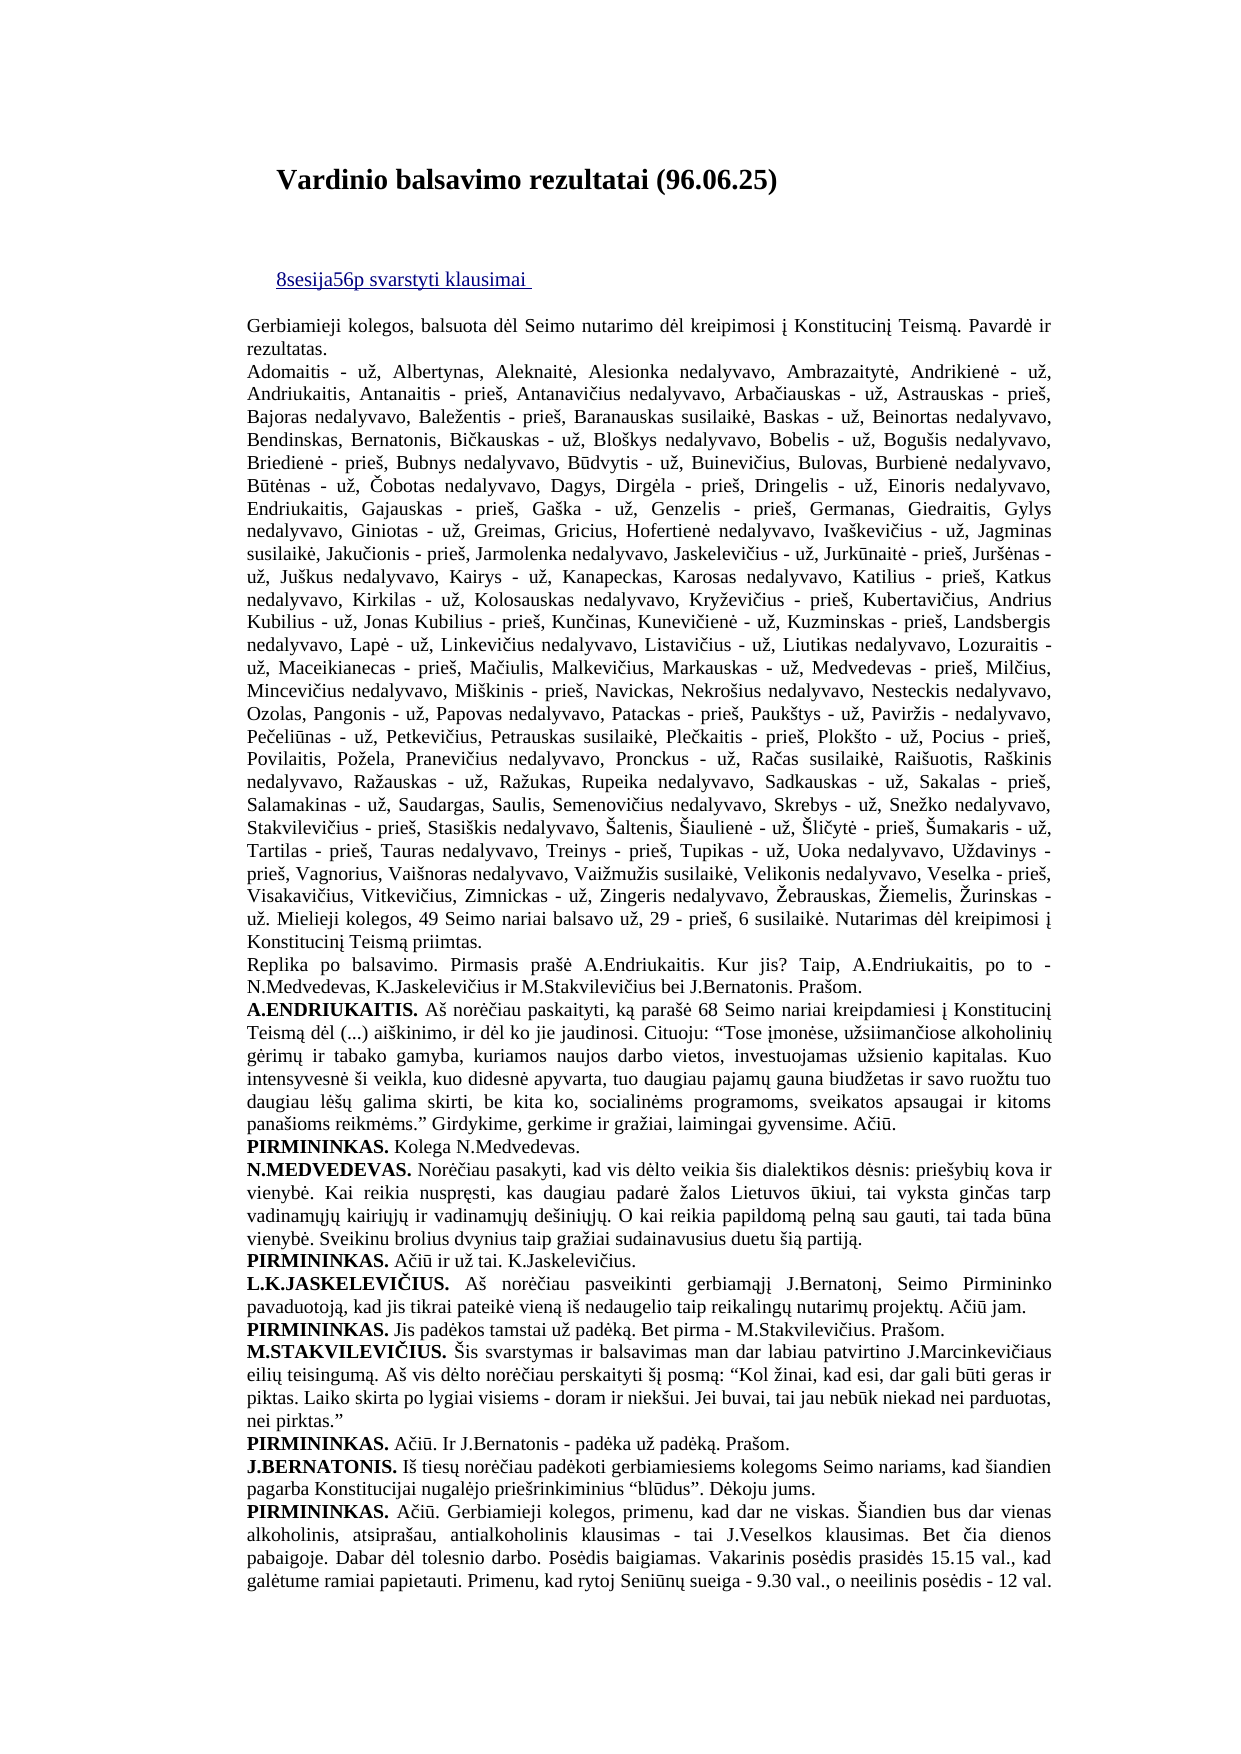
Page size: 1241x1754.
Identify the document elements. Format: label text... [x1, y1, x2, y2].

text 8sesija56p svarstyti klausimai [247, 267, 1053, 291]
text PIRMININKAS. Jis padėkos tamstai už padėką. Bet pirma - M.Stakvilevičius. Prašom. [247, 1318, 1053, 1341]
text L.K.JASKELEVIČIUS. Aš norėčiau pasveikinti gerbiamąjį J.Bernatonį, Seimo Pirmininko pavaduotoją, kad jis tikrai pateikė vieną iš nedaugelio taip reikalingų nutarimų projektų. Ačiū jam. [247, 1272, 1053, 1318]
text PIRMININKAS. Ačiū ir už tai. K.Jaskelevičius. [247, 1249, 1053, 1272]
text Vardinio balsavimo rezultatai (96.06.25) [247, 162, 1053, 196]
text PIRMININKAS. Kolega N.Medvedevas. [247, 1135, 1053, 1158]
text Gerbiamieji kolegos, balsuota dėl Seimo nutarimo dėl kreipimosi į Konstitucinį Teismą. Pavardė ir rezultatas. [247, 314, 1053, 359]
text M.STAKVILEVIČIUS. Šis svarstymas ir balsavimas man dar labiau patvirtino J.Marcinkevičiaus eilių teisingumą. Aš vis dėlto norėčiau perskaityti šį posmą: “Kol žinai, kad esi, dar gali būti geras ir piktas. Laiko skirta po lygiai visiems - doram ir niekšui. Jei buvai, tai jau nebūk niekad nei parduotas, nei pirktas.” [247, 1341, 1053, 1432]
text Replika po balsavimo. Pirmasis prašė A.Endriukaitis. Kur jis? Taip, A.Endriukaitis, po to - N.Medvedevas, K.Jaskelevičius ir M.Stakvilevičius bei J.Bernatonis. Prašom. [247, 953, 1053, 998]
text N.MEDVEDEVAS. Norėčiau pasakyti, kad vis dėlto veikia šis dialektikos dėsnis: priešybių kova ir vienybė. Kai reikia nuspręsti, kas daugiau padarė žalos Lietuvos ūkiui, tai vyksta ginčas tarp vadinamųjų kairiųjų ir vadinamųjų dešiniųjų. O kai reikia papildomą pelną sau gauti, tai tada būna vienybė. Sveikinu brolius dvynius taip gražiai sudainavusius duetu šią partiją. [247, 1158, 1053, 1249]
text PIRMININKAS. Ačiū. Gerbiamieji kolegos, primenu, kad dar ne viskas. Šiandien bus dar vienas alkoholinis, atsiprašau, antialkoholinis klausimas - tai J.Veselkos klausimas. Bet čia dienos pabaigoje. Dabar dėl tolesnio darbo. Posėdis baigiamas. Vakarinis posėdis prasidės 15.15 val., kad galėtume ramiai papietauti. Primenu, kad rytoj Seniūnų sueiga - 9.30 val., o neeilinis posėdis - 12 val. [247, 1500, 1053, 1591]
text A.ENDRIUKAITIS. Aš norėčiau paskaityti, ką parašė 68 Seimo nariai kreipdamiesi į Konstitucinį Teismą dėl (...) aiškinimo, ir dėl ko jie jaudinosi. Cituoju: “Tose įmonėse, užsiimančiose alkoholinių gėrimų ir tabako gamyba, kuriamos naujos darbo vietos, investuojamas užsienio kapitalas. Kuo intensyvesnė ši veikla, kuo didesnė apyvarta, tuo daugiau pajamų gauna biudžetas ir savo ruožtu tuo daugiau lėšų galima skirti, be kita ko, socialinėms programoms, sveikatos apsaugai ir kitoms panašioms reikmėms.” Girdykime, gerkime ir gražiai, laimingai gyvensime. Ačiū. [247, 998, 1053, 1135]
text PIRMININKAS. Ačiū. Ir J.Bernatonis - padėka už padėką. Prašom. [247, 1432, 1053, 1454]
text Adomaitis - už, Albertynas, Aleknaitė, Alesionka nedalyvavo, Ambrazaitytė, Andrikienė - už, Andriukaitis, Antanaitis - prieš, Antanavičius nedalyvavo, Arbačiauskas - už, Astrauskas - prieš, Bajoras nedalyvavo, Baležentis - prieš, Baranauskas susilaikė, Baskas - už, Beinortas nedalyvavo, Bendinskas, Bernatonis, Bičkauskas - už, Bloškys nedalyvavo, Bobelis - už, Bogušis nedalyvavo, Briedienė - prieš, Bubnys nedalyvavo, Būdvytis - už, Buinevičius, Bulovas, Burbienė nedalyvavo, Būtėnas - už, Čobotas nedalyvavo, Dagys, Dirgėla - prieš, Dringelis - už, Einoris nedalyvavo, Endriukaitis, Gajauskas - prieš, Gaška - už, Genzelis - prieš, Germanas, Giedraitis, Gylys nedalyvavo, Giniotas - už, Greimas, Gricius, Hofertienė nedalyvavo, Ivaškevičius - už, Jagminas susilaikė, Jakučionis - prieš, Jarmolenka nedalyvavo, Jaskelevičius - už, Jurkūnaitė - prieš, Juršėnas - už, Juškus nedalyvavo, Kairys - už, Kanapeckas, Karosas nedalyvavo, Katilius - prieš, Katkus nedalyvavo, Kirkilas - už, Kolosauskas nedalyvavo, Kryževičius - prieš, Kubertavičius, Andrius Kubilius - už, Jonas Kubilius - prieš, Kunčinas, Kunevičienė - už, Kuzminskas - prieš, Landsbergis nedalyvavo, Lapė - už, Linkevičius nedalyvavo, Listavičius - už, Liutikas nedalyvavo, Lozuraitis - už, Maceikianecas - prieš, Mačiulis, Malkevičius, Markauskas - už, Medvedevas - prieš, Milčius, Mincevičius nedalyvavo, Miškinis - prieš, Navickas, Nekrošius nedalyvavo, Nesteckis nedalyvavo, Ozolas, Pangonis - už, Papovas nedalyvavo, Patackas - prieš, Paukštys - už, Paviržis - nedalyvavo, Pečeliūnas - už, Petkevičius, Petrauskas susilaikė, Plečkaitis - prieš, Plokšto - už, Pocius - prieš, Povilaitis, Požela, Pranevičius nedalyvavo, Pronckus - už, Račas susilaikė, Raišuotis, Raškinis nedalyvavo, Ražauskas - už, Ražukas, Rupeika nedalyvavo, Sadkauskas - už, Sakalas - prieš, Salamakinas - už, Saudargas, Saulis, Semenovičius nedalyvavo, Skrebys - už, Snežko nedalyvavo, Stakvilevičius - prieš, Stasiškis nedalyvavo, Šaltenis, Šiaulienė - už, Šličytė - prieš, Šumakaris - už, Tartilas - prieš, Tauras nedalyvavo, Treinys - prieš, Tupikas - už, Uoka nedalyvavo, Uždavinys - prieš, Vagnorius, Vaišnoras nedalyvavo, Vaižmužis susilaikė, Velikonis nedalyvavo, Veselka - prieš, Visakavičius, Vitkevičius, Zimnickas - už, Zingeris nedalyvavo, Žebrauskas, Žiemelis, Žurinskas - už. Mielieji kolegos, 49 Seimo nariai balsavo už, 29 - prieš, 6 susilaikė. Nutarimas dėl kreipimosi į Konstitucinį Teismą priimtas. [247, 359, 1053, 953]
text J.BERNATONIS. Iš tiesų norėčiau padėkoti gerbiamiesiems kolegoms Seimo nariams, kad šiandien pagarba Konstitucijai nugalėjo priešrinkiminius “blūdus”. Dėkoju jums. [247, 1454, 1053, 1500]
